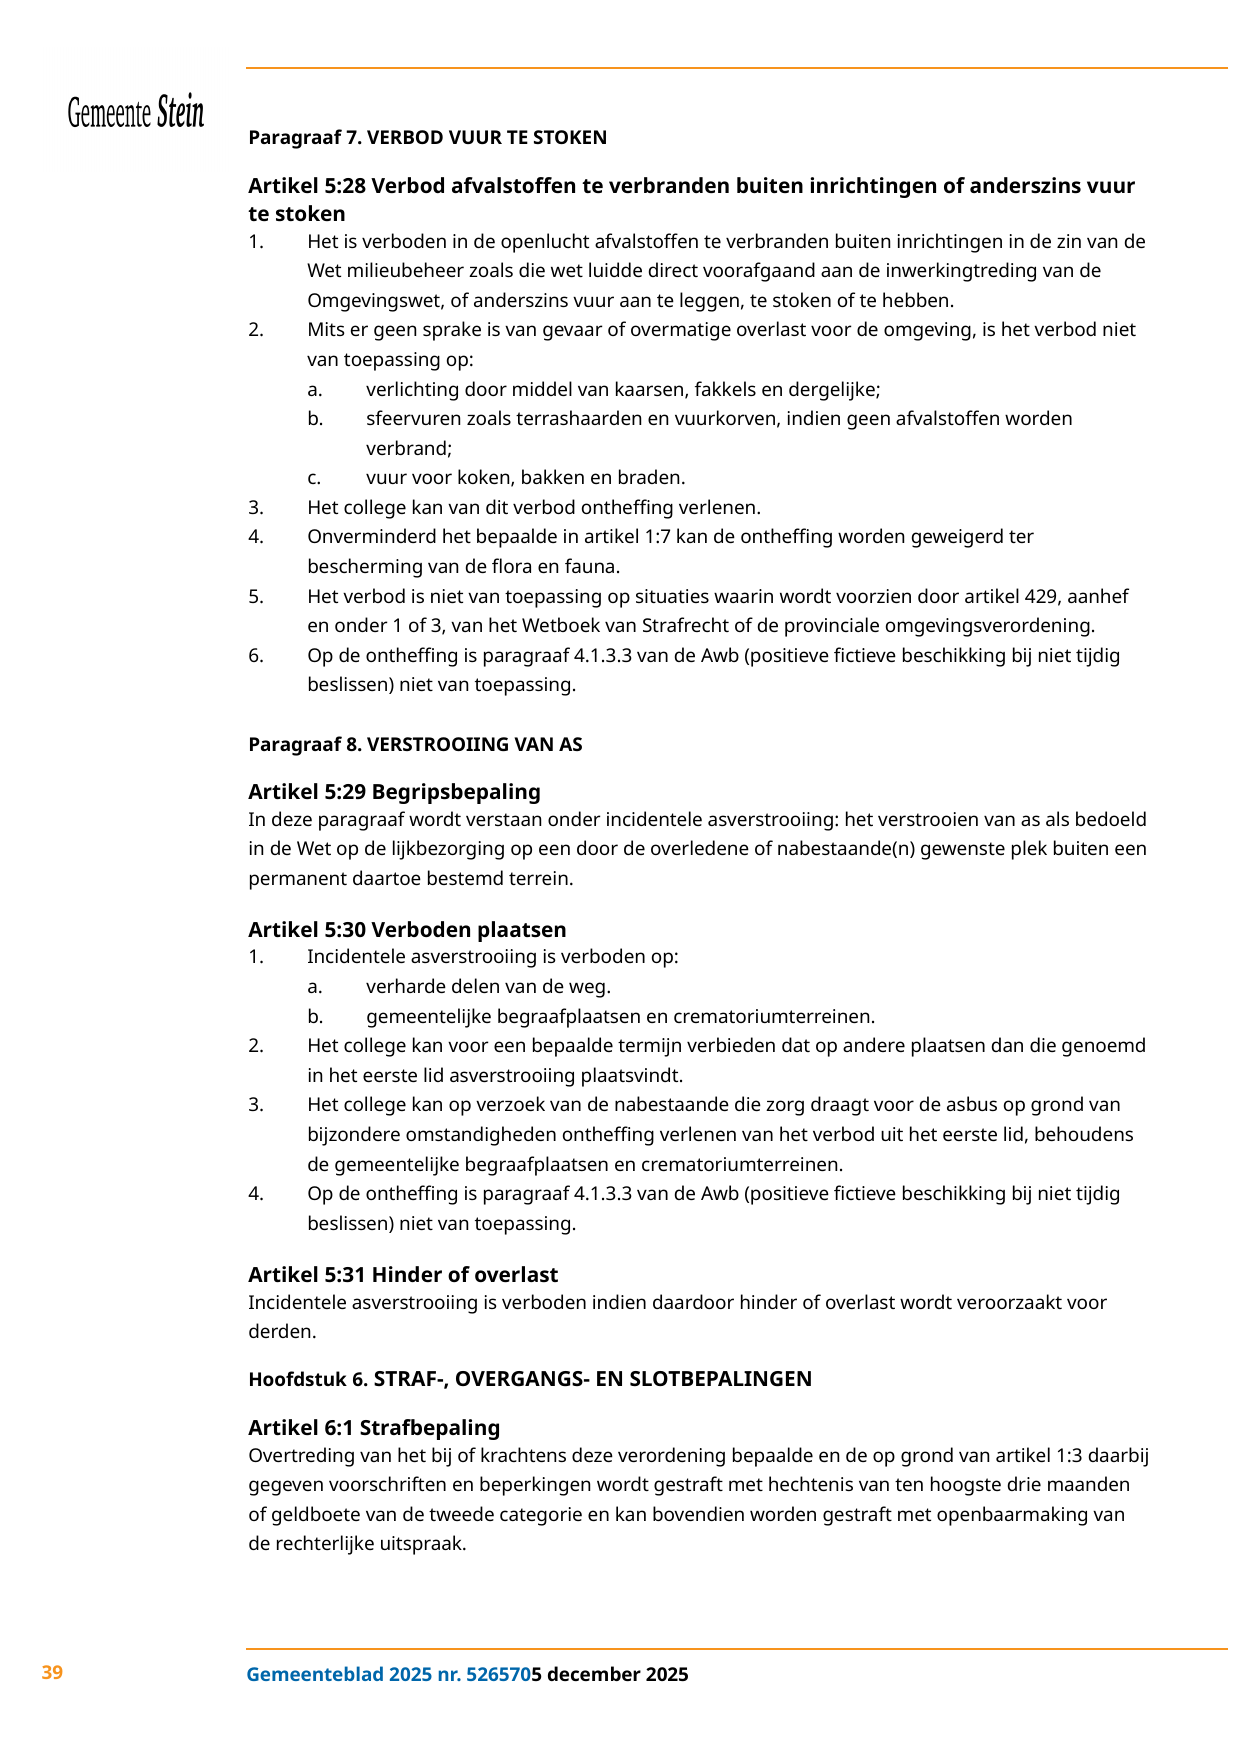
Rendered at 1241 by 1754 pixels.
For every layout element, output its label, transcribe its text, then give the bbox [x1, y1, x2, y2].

text Artikel 5:29 Begripsbepaling [248, 777, 1152, 806]
text Artikel 5:31 Hinder of overlast [248, 1260, 1152, 1289]
list Op de ontheffing is paragraaf 4.1.3.3 van de Awb (positieve fictieve beschikking bij niet tijdig beslissen) niet van toepassing. [248, 642, 1152, 697]
list Incidentele asverstrooiing is verboden op: [248, 944, 1152, 969]
text Paragraaf 8. VERSTROOIING VAN AS [248, 731, 1152, 756]
list Het is verboden in de openlucht afvalstoffen te verbranden buiten inrichtingen in de zin van de Wet milieubeheer zoals die wet luidde direct voorafgaand aan de inwerkingtreding van de Omgevingswet, of anderszins vuur aan te leggen, te stoken of te hebben. [248, 228, 1152, 313]
list sfeervuren zoals terrashaarden en vuurkorven, indien geen afvalstoffen worden verbrand; [307, 405, 1152, 461]
picture [41, 47, 231, 172]
list gemeentelijke begraafplaatsen en crematoriumterreinen. [307, 1003, 1152, 1029]
list Het verbod is niet van toepassing op situaties waarin wordt voorzien door artikel 429, aanhef en onder 1 of 3, van het Wetboek van Strafrecht of de provinciale omgevingsverordening. [248, 583, 1152, 638]
text Overtreding van het bij of krachtens deze verordening bepaalde en de op grond van artikel 1:3 daarbij gegeven voorschriften en beperkingen wordt gestraft met hechtenis van ten hoogste drie maanden of geldboete van de tweede categorie en kan bovendien worden gestraft met openbaarmaking van de rechterlijke uitspraak. [248, 1442, 1152, 1556]
list Het college kan van dit verbod ontheffing verlenen. [248, 494, 1152, 520]
text Artikel 5:28 Verbod afvalstoffen te verbranden buiten inrichtingen of anderszins vuur te stoken [248, 171, 1152, 228]
text Hoofdstuk 6. STRAF-, OVERGANGS- EN SLOTBEPALINGEN [248, 1364, 1152, 1392]
list verlichting door middel van kaarsen, fakkels en dergelijke; [307, 376, 1152, 401]
text Incidentele asverstrooiing is verboden indien daardoor hinder of overlast wordt veroorzaakt voor derden. [248, 1289, 1152, 1344]
text In deze paragraaf wordt verstaan onder incidentele asverstrooiing: het verstrooien van as als bedoeld in de Wet op de lijkbezorging op een door de overledene of nabestaande(n) gewenste plek buiten een permanent daartoe bestemd terrein. [248, 806, 1152, 891]
text Artikel 5:30 Verboden plaatsen [248, 915, 1152, 944]
list Mits er geen sprake is van gevaar of overmatige overlast voor de omgeving, is het verbod niet van toepassing op: [248, 317, 1152, 372]
list Het college kan voor een bepaalde termijn verbieden dat op andere plaatsen dan die genoemd in het eerste lid asverstrooiing plaatsvindt. [248, 1032, 1152, 1088]
list Op de ontheffing is paragraaf 4.1.3.3 van de Awb (positieve fictieve beschikking bij niet tijdig beslissen) niet van toepassing. [248, 1180, 1152, 1236]
list vuur voor koken, bakken en braden. [307, 464, 1152, 490]
text Artikel 6:1 Strafbepaling [248, 1413, 1152, 1442]
list Het college kan op verzoek van de nabestaande die zorg draagt voor de asbus op grond van bijzondere omstandigheden ontheffing verlenen van het verbod uit het eerste lid, behoudens de gemeentelijke begraafplaatsen en crematoriumterreinen. [248, 1092, 1152, 1177]
list verharde delen van de weg. [307, 973, 1152, 999]
text Paragraaf 7. VERBOD VUUR TE STOKEN [248, 124, 1152, 150]
list Onverminderd het bepaalde in artikel 1:7 kan de ontheffing worden geweigerd ter bescherming van de flora en fauna. [248, 524, 1152, 579]
